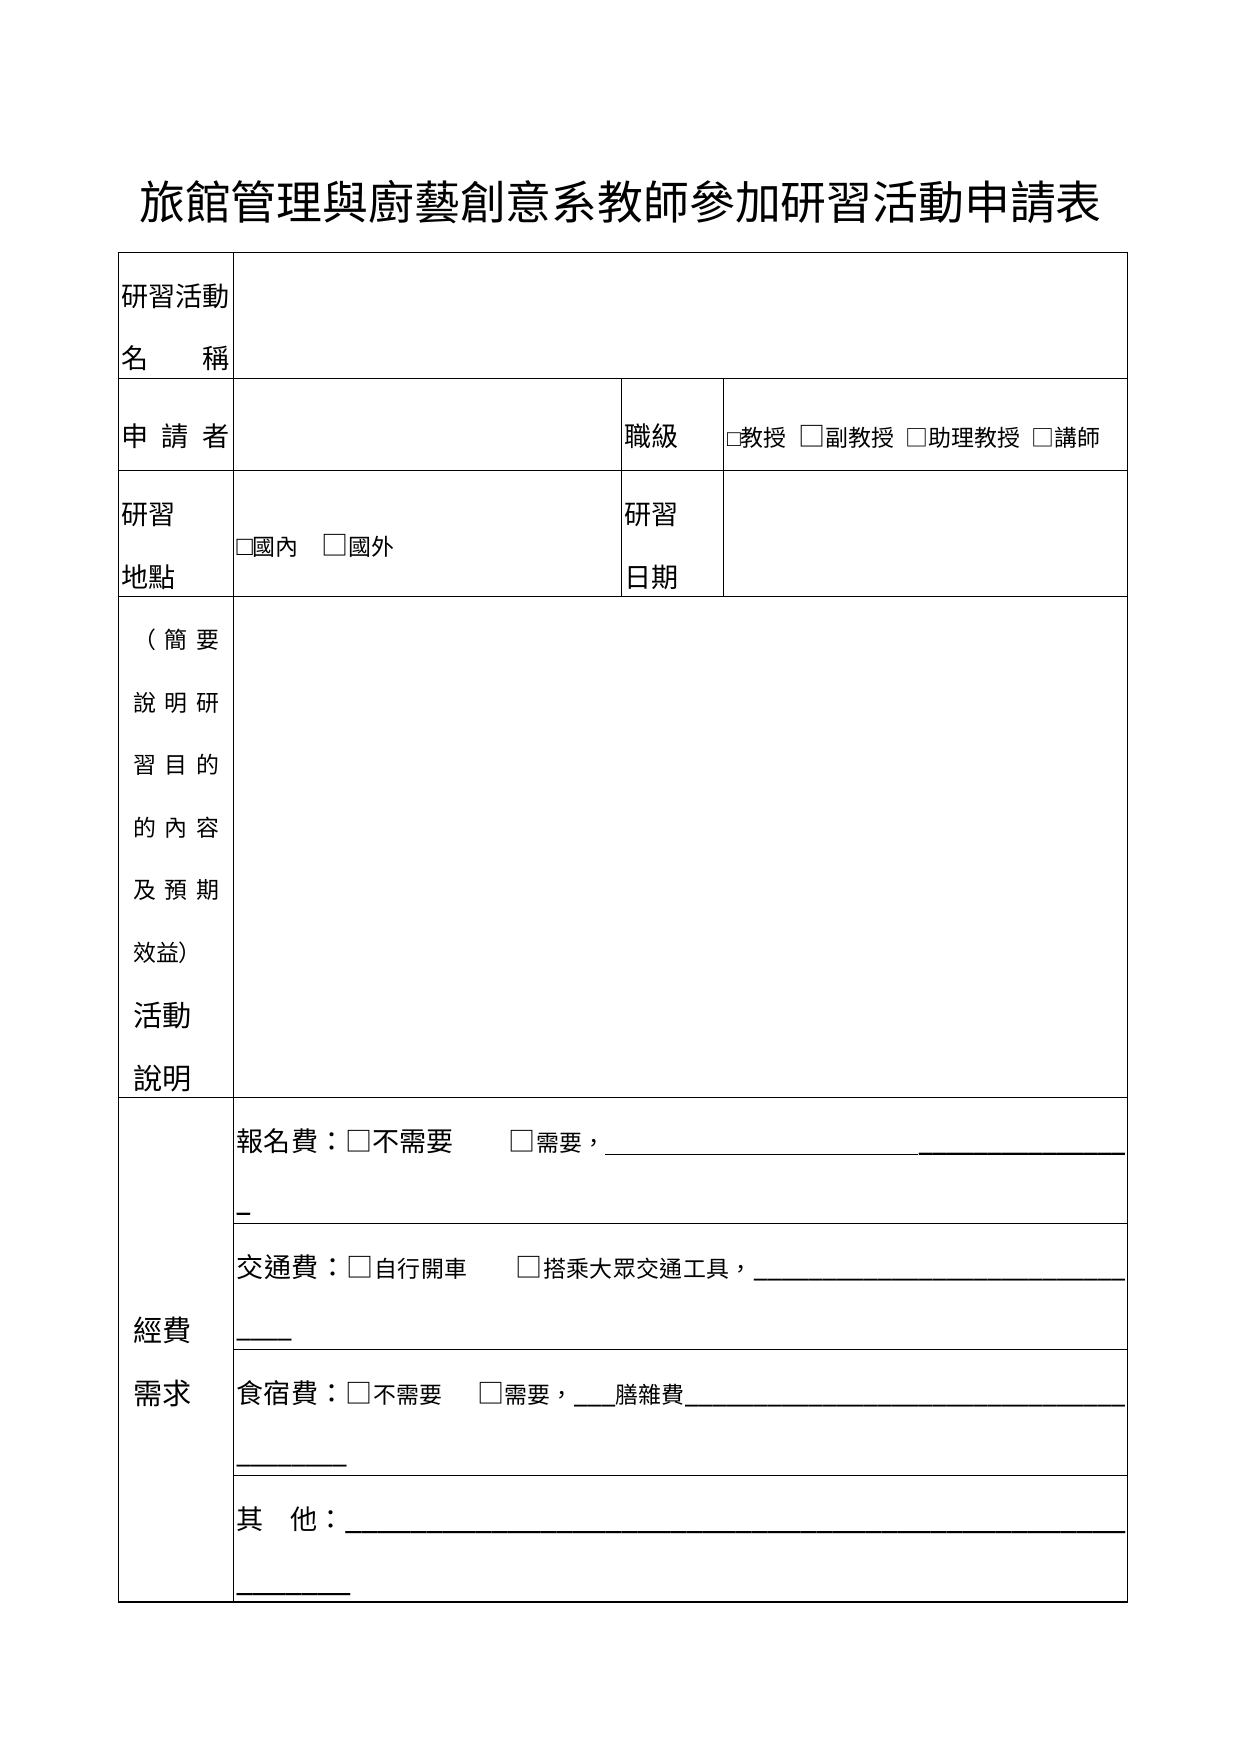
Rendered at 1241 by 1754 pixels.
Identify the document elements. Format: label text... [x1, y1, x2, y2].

table_header [234, 253, 1127, 378]
table_cell [234, 379, 621, 470]
table_cell 報名費：□不需要 □需要， ________________ [234, 1098, 1127, 1223]
table_cell □教授 □副教授 □助理教授 □講師 [724, 379, 1127, 470]
table_cell 職級 [622, 379, 723, 470]
table_cell 經費需求 [119, 1098, 233, 1601]
table_cell 其 他：_______________________________________________________ [234, 1476, 1127, 1601]
table_cell [724, 471, 1127, 596]
table_cell [234, 597, 1127, 1097]
table_cell （簡要說明研習目的的內容及預期效益） 活動說明 [119, 597, 233, 1097]
table_cell 申 請 者 [119, 379, 233, 470]
table_cell 研習 日期 [622, 471, 723, 596]
table_cell 交通費：□自行開車 □搭乘大眾交通工具，_______________________________ [234, 1224, 1127, 1349]
table_cell □國內 □國外 [234, 471, 621, 596]
table_cell 食宿費：□不需要 □需要，___膳雜費________________________________________ [234, 1350, 1127, 1475]
table_cell 研習 地點 [119, 471, 233, 596]
text 旅館管理與廚藝創意系教師參加研習活動申請表 [118, 127, 1122, 252]
table_header 研習活動 名 稱 [119, 253, 233, 378]
